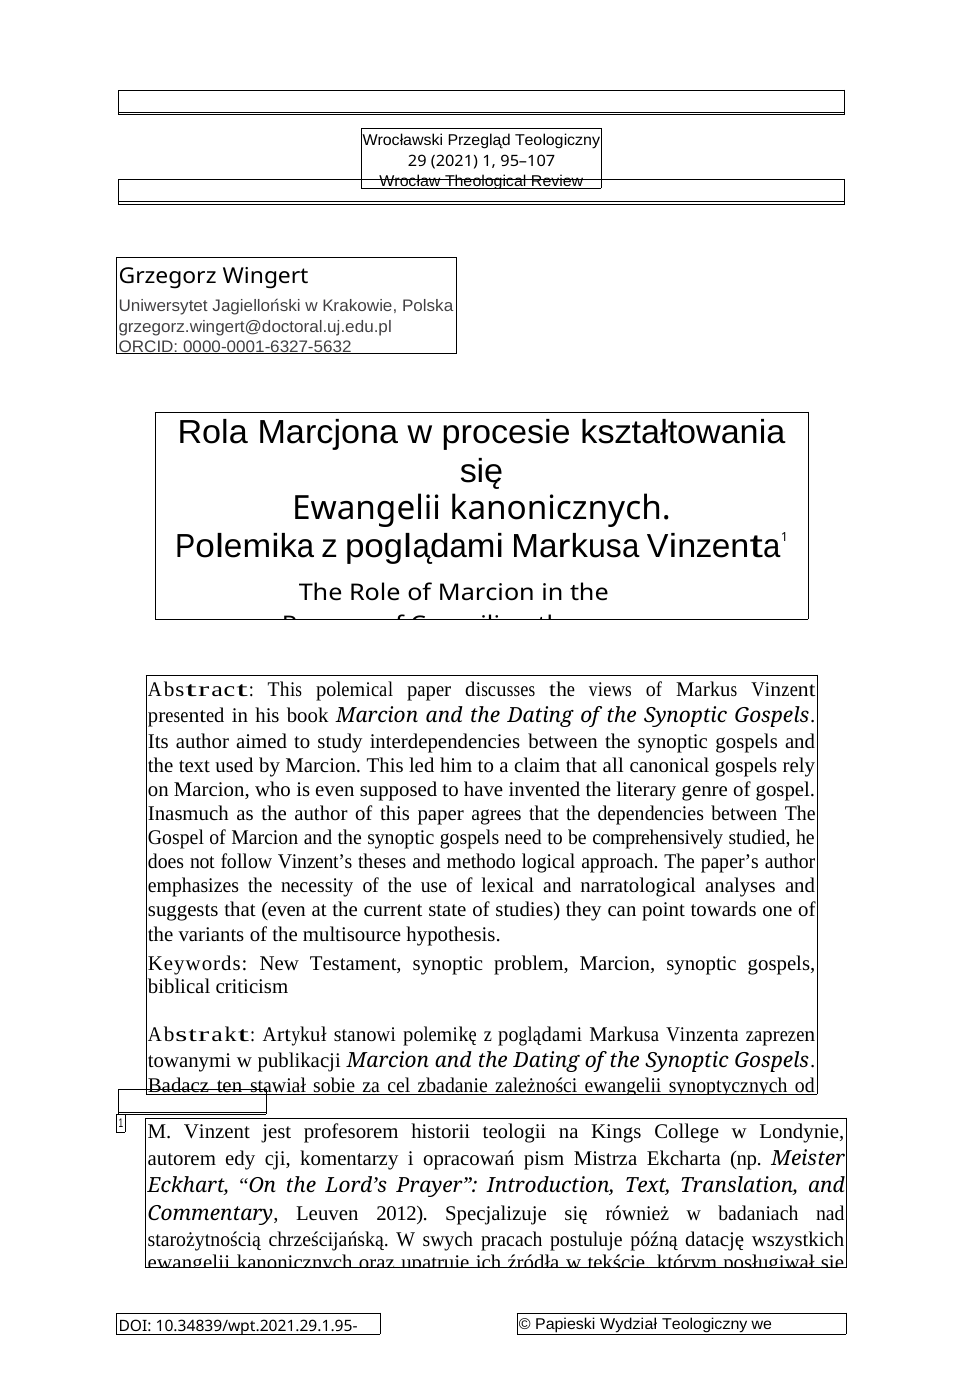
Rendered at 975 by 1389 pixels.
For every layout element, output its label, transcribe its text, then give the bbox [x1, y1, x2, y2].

text Rola Marcjona w procesie kształtowania się [156, 413, 807, 490]
text 1 [118, 1116, 125, 1130]
text DOI: 10.34839/wpt.2021.29.1.95-107 [118, 1315, 380, 1334]
text The Role of Marcion in the Process of Compiling the Canonical Gospels: Polemic with Markus Vinzent’s Theses [282, 576, 690, 619]
text Wrocław Theological Review [501, 180, 601, 187]
text Wrocławski Przegląd Teologiczny [362, 130, 601, 148]
text Keywords: New Testament, synoptic problem, Marcion, synoptic gospels, biblical criticism [148, 950, 815, 998]
text Wrocław Theological Review [362, 171, 601, 179]
text Ewangelii kanonicznych. [156, 490, 807, 527]
text Abstract: This polemical paper discusses the views of Markus Vinzent presented in his book Marcion and the Dating of the Synoptic Gospels. Its author aimed to study interdependencies between the synoptic gospels and the text used by Marcion. This led him to a claim that all canonical gospels rely on Marcion, who is even supposed to have invented the literary genre of gospel. Inasmuch as the author of this paper agrees that the dependencies between The Gospel of Marcion and the synoptic gospels need to be comprehensively studied, he does not follow Vinzent’s theses and methodo­ logical approach. The paper’s author emphasizes the necessity of the use of lexical and narratological analyses and suggests that (even at the current state of studies) they can point towards one of the variants of the multi­source hypothesis. [148, 676, 815, 946]
text M. Vinzent jest profesorem historii teologii na Kings College w Londynie, autorem edy­ cji, komentarzy i opracowań pism Mistrza Ekcharta (np. Meister Eckhart, “On the Lord’s Prayer”: Introduction, Text, Translation, and Commentary, Leuven 2012). Specjalizuje się również w badaniach nad starożytnością chrześcijańską. W swych pracach postuluje późną datację wszystkich ewangelii kanonicznych oraz upatruje ich źródła w tekście, którym posługiwał się Marcjon z Synopy. [147, 1119, 845, 1267]
text Grzegorz Wingert [118, 260, 456, 289]
text Polemika z poglądami Markusa Vinzenta1 [156, 527, 807, 565]
text Uniwersytet Jagielloński w Krakowie, Polska grzegorz.wingert@doctoral.uj.edu.pl ORCID: 0000-0001-6327-5632 [118, 296, 455, 353]
text 29 (2021) 1, 95–107 [362, 149, 601, 171]
text Wrocław Theological Review [362, 180, 499, 187]
text Abstrakt: Artykuł stanowi polemikę z poglądami Markusa Vinzenta zaprezen­ towanymi w publikacji Marcion and the Dating of the Synoptic Gospels. Badacz ten stawiał sobie za cel zbadanie zależności ewangelii synoptycznych od tekstu, którym posługiwał się Marcjon, a w konsekwencji postawił tezę, iż wszystkie ewangelie [148, 1022, 815, 1094]
text © Papieski Wydział Teologiczny we Wrocławiu [519, 1314, 846, 1334]
